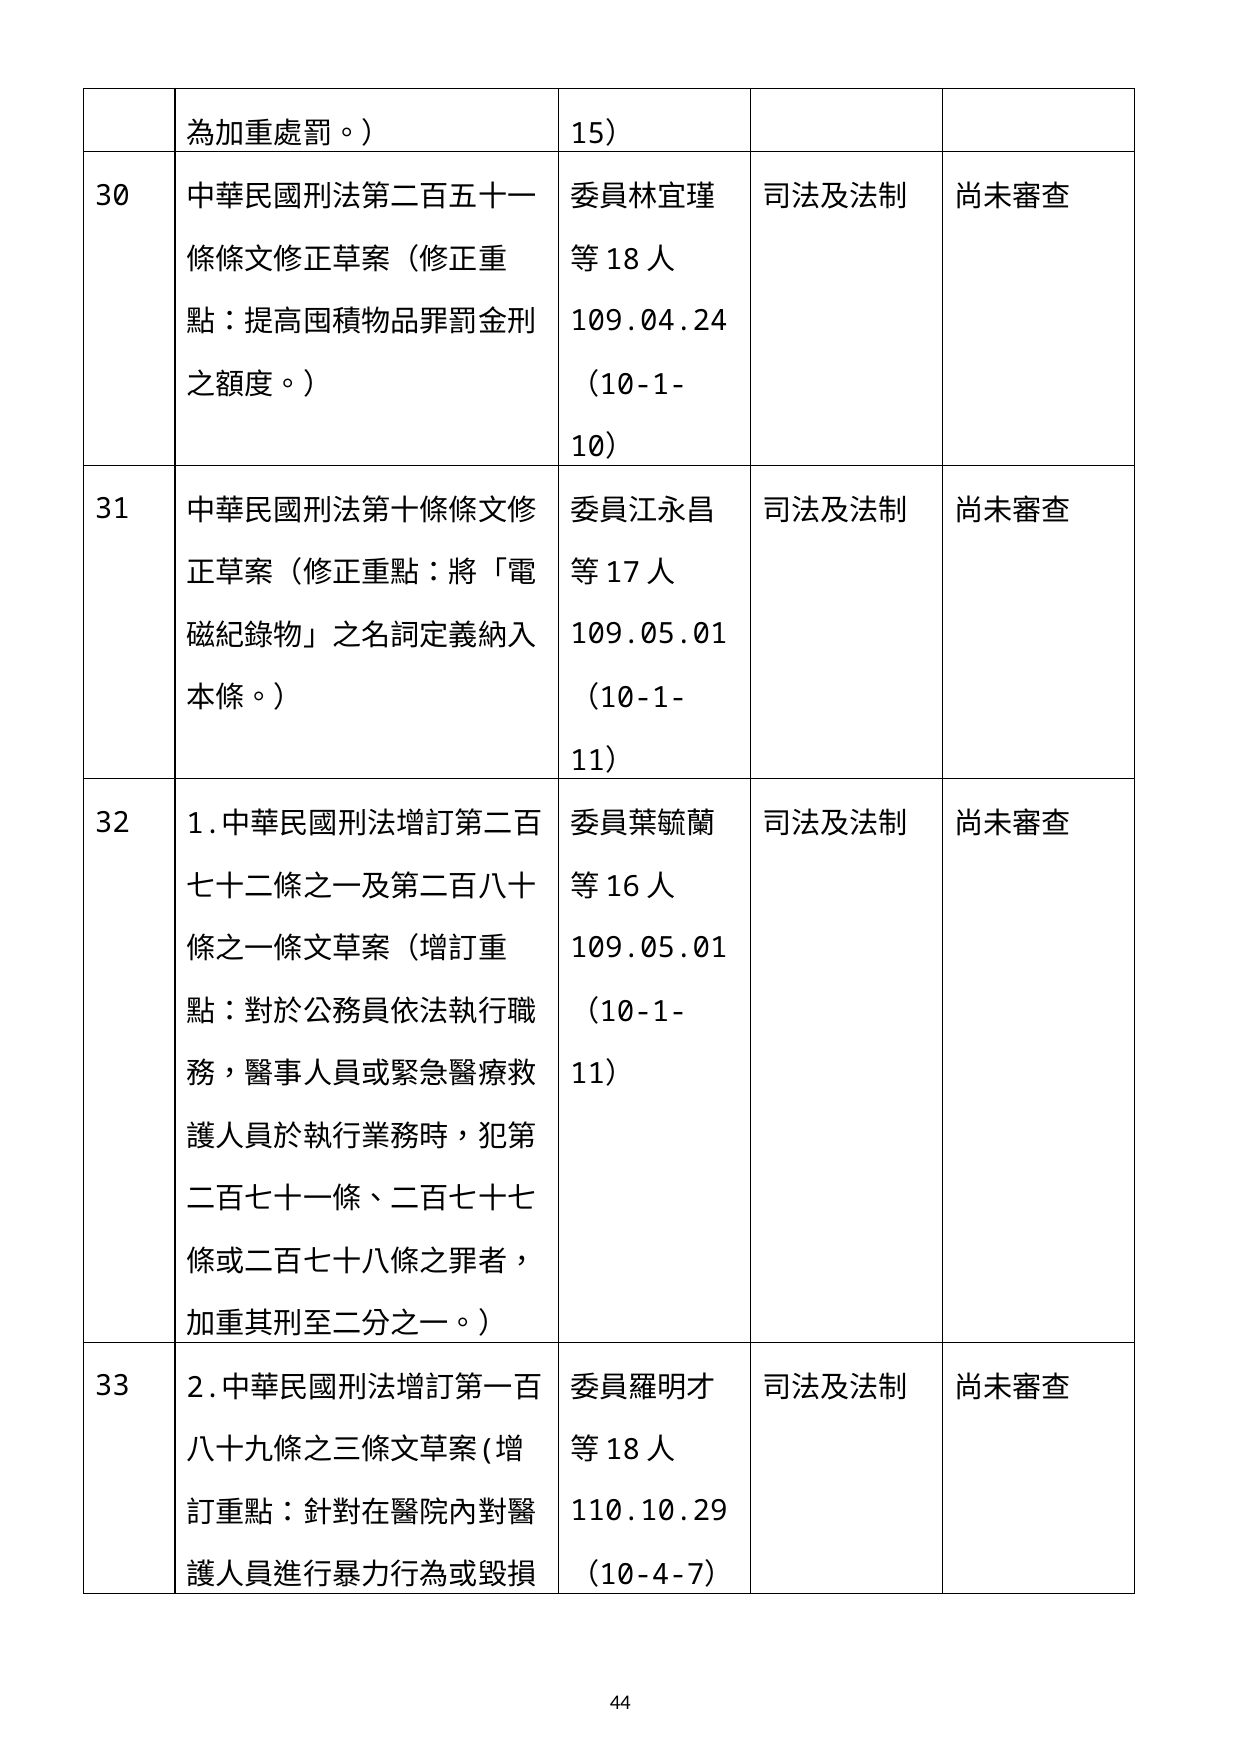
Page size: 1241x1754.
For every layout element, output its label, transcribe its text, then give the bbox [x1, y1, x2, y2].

table_cell 尚未審查 [943, 1343, 1134, 1593]
table_cell 委員葉毓蘭等16人 109.05.01 （10-1-11） [559, 779, 750, 1342]
table_cell 15） [559, 89, 750, 151]
table_cell 尚未審查 [943, 779, 1134, 1342]
table_cell 委員林宜瑾等18人 109.04.24 （10-1-10） [559, 152, 750, 465]
table_cell 1.中華民國刑法增訂第二百七十二條之一及第二百八十條之一條文草案（增訂重點：對於公務員依法執行職務，醫事人員或緊急醫療救護人員於執行業務時，犯第二百七十一條、二百七十七條或二百七十八條之罪者，加重其刑至二分之一。） [176, 779, 558, 1342]
table_cell 司法及法制 [751, 1343, 942, 1593]
table_cell [751, 89, 942, 151]
table_cell 尚未審查 [943, 152, 1134, 465]
table_cell 為加重處罰。） [176, 89, 558, 151]
table_cell 中華民國刑法第二百五十一條條文修正草案（修正重點：提高囤積物品罪罰金刑之額度。） [176, 152, 558, 465]
table_cell 33 [84, 1343, 174, 1593]
table_cell 委員羅明才等18人 110.10.29 （10-4-7） [559, 1343, 750, 1593]
table_cell 2.中華民國刑法增訂第一百八十九條之三條文草案(增訂重點：針對在醫院內對醫護人員進行暴力行為或毀損 [176, 1343, 558, 1593]
table_cell [943, 89, 1134, 151]
table_cell 尚未審查 [943, 466, 1134, 778]
table_cell 31 [84, 466, 174, 778]
table_cell 委員江永昌等17人 109.05.01 （10-1-11） [559, 466, 750, 778]
table_cell 30 [84, 152, 174, 465]
table_cell [84, 89, 174, 151]
table_cell 司法及法制 [751, 779, 942, 1342]
table_cell 32 [84, 779, 174, 1342]
table_cell 司法及法制 [751, 466, 942, 778]
table_cell 中華民國刑法第十條條文修正草案（修正重點：將「電磁紀錄物」之名詞定義納入本條。） [176, 466, 558, 778]
table_cell 司法及法制 [751, 152, 942, 465]
